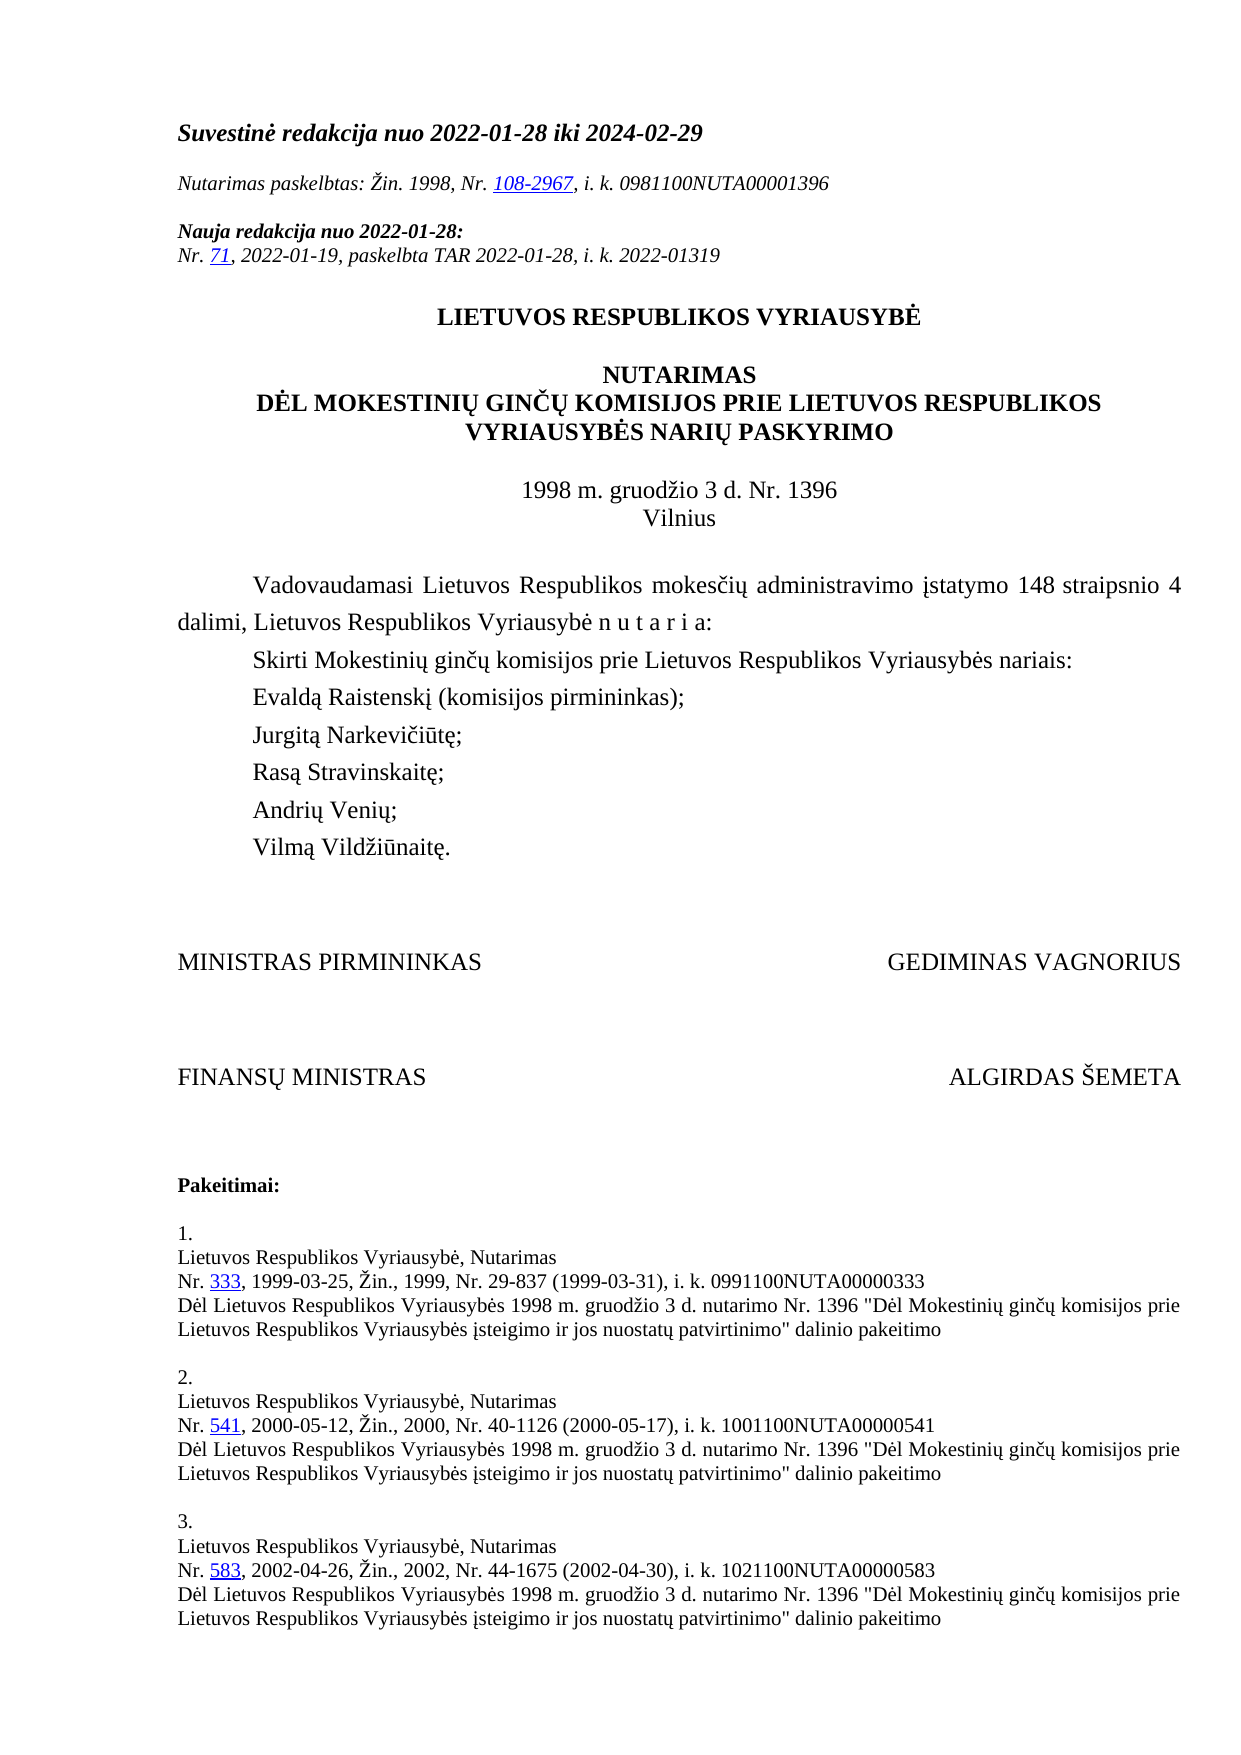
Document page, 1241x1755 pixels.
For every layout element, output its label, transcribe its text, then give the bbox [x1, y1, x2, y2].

text 1. [177, 1221, 1181, 1245]
text Andrių Venių; [177, 786, 1181, 823]
text Nr. 541, 2000-05-12, Žin., 2000, Nr. 40-1126 (2000-05-17), i. k. 1001100NUTA00000541 [177, 1413, 1181, 1437]
text Vilmą Vildžiūnaitę. [177, 823, 1181, 861]
text Vilnius [177, 503, 1181, 532]
text Nauja redakcija nuo 2022-01-28: [177, 219, 1181, 243]
text Suvestinė redakcija nuo 2022-01-28 iki 2024-02-29 [177, 118, 1181, 147]
text 1998 m. gruodžio 3 d. Nr. 1396 [177, 475, 1181, 503]
text Nr. 583, 2002-04-26, Žin., 2002, Nr. 44-1675 (2002-04-30), i. k. 1021100NUTA00000583 [177, 1558, 1181, 1582]
text LIETUVOS RESPUBLIKOS VYRIAUSYBĖ [177, 293, 1181, 331]
text Vadovaudamasi Lietuvos Respublikos mokesčių administravimo įstatymo 148 straipsnio 4 dalimi, Lietuvos Respublikos Vyriausybė n u t a r i a: [177, 561, 1181, 636]
text MINISTRAS PIRMININKAS GEDIMINAS VAGNORIUS [177, 947, 1181, 976]
text 3. [177, 1509, 1181, 1533]
text Nutarimas paskelbtas: Žin. 1998, Nr. 108-2967, i. k. 0981100NUTA00001396 [177, 171, 1181, 195]
text Dėl Lietuvos Respublikos Vyriausybės 1998 m. gruodžio 3 d. nutarimo Nr. 1396 "Dėl Mokestinių ginčų komisijos prie Lietuvos Respublikos Vyriausybės įsteigimo ir jos nuostatų patvirtinimo" dalinio pakeitimo [177, 1293, 1181, 1341]
text Lietuvos Respublikos Vyriausybė, Nutarimas [177, 1245, 1181, 1269]
text Jurgitą Narkevičiūtę; [177, 711, 1181, 748]
text Dėl Lietuvos Respublikos Vyriausybės 1998 m. gruodžio 3 d. nutarimo Nr. 1396 "Dėl Mokestinių ginčų komisijos prie Lietuvos Respublikos Vyriausybės įsteigimo ir jos nuostatų patvirtinimo" dalinio pakeitimo [177, 1582, 1181, 1630]
text NUTARIMAS [177, 360, 1181, 388]
text Nr. 71, 2022-01-19, paskelbta TAR 2022-01-28, i. k. 2022-01319 [177, 243, 1181, 267]
text Pakeitimai: [177, 1173, 1181, 1197]
text Dėl Lietuvos Respublikos Vyriausybės 1998 m. gruodžio 3 d. nutarimo Nr. 1396 "Dėl Mokestinių ginčų komisijos prie Lietuvos Respublikos Vyriausybės įsteigimo ir jos nuostatų patvirtinimo" dalinio pakeitimo [177, 1437, 1181, 1485]
text Evaldą Raistenskį (komisijos pirmininkas); [177, 673, 1181, 711]
text DĖL MOKESTINIŲ GINČŲ KOMISIJOS PRIE LIETUVOS RESPUBLIKOS VYRIAUSYBĖS NARIŲ PASKYRIMO [177, 388, 1181, 446]
text Rasą Stravinskaitę; [177, 748, 1181, 786]
text Lietuvos Respublikos Vyriausybė, Nutarimas [177, 1389, 1181, 1413]
text Lietuvos Respublikos Vyriausybė, Nutarimas [177, 1533, 1181, 1558]
text FINANSŲ MINISTRAS ALGIRDAS ŠEMETA [177, 1062, 1181, 1091]
text Nr. 333, 1999-03-25, Žin., 1999, Nr. 29-837 (1999-03-31), i. k. 0991100NUTA00000333 [177, 1269, 1181, 1293]
text Skirti Mokestinių ginčų komisijos prie Lietuvos Respublikos Vyriausybės nariais: [177, 636, 1181, 673]
text 2. [177, 1365, 1181, 1389]
